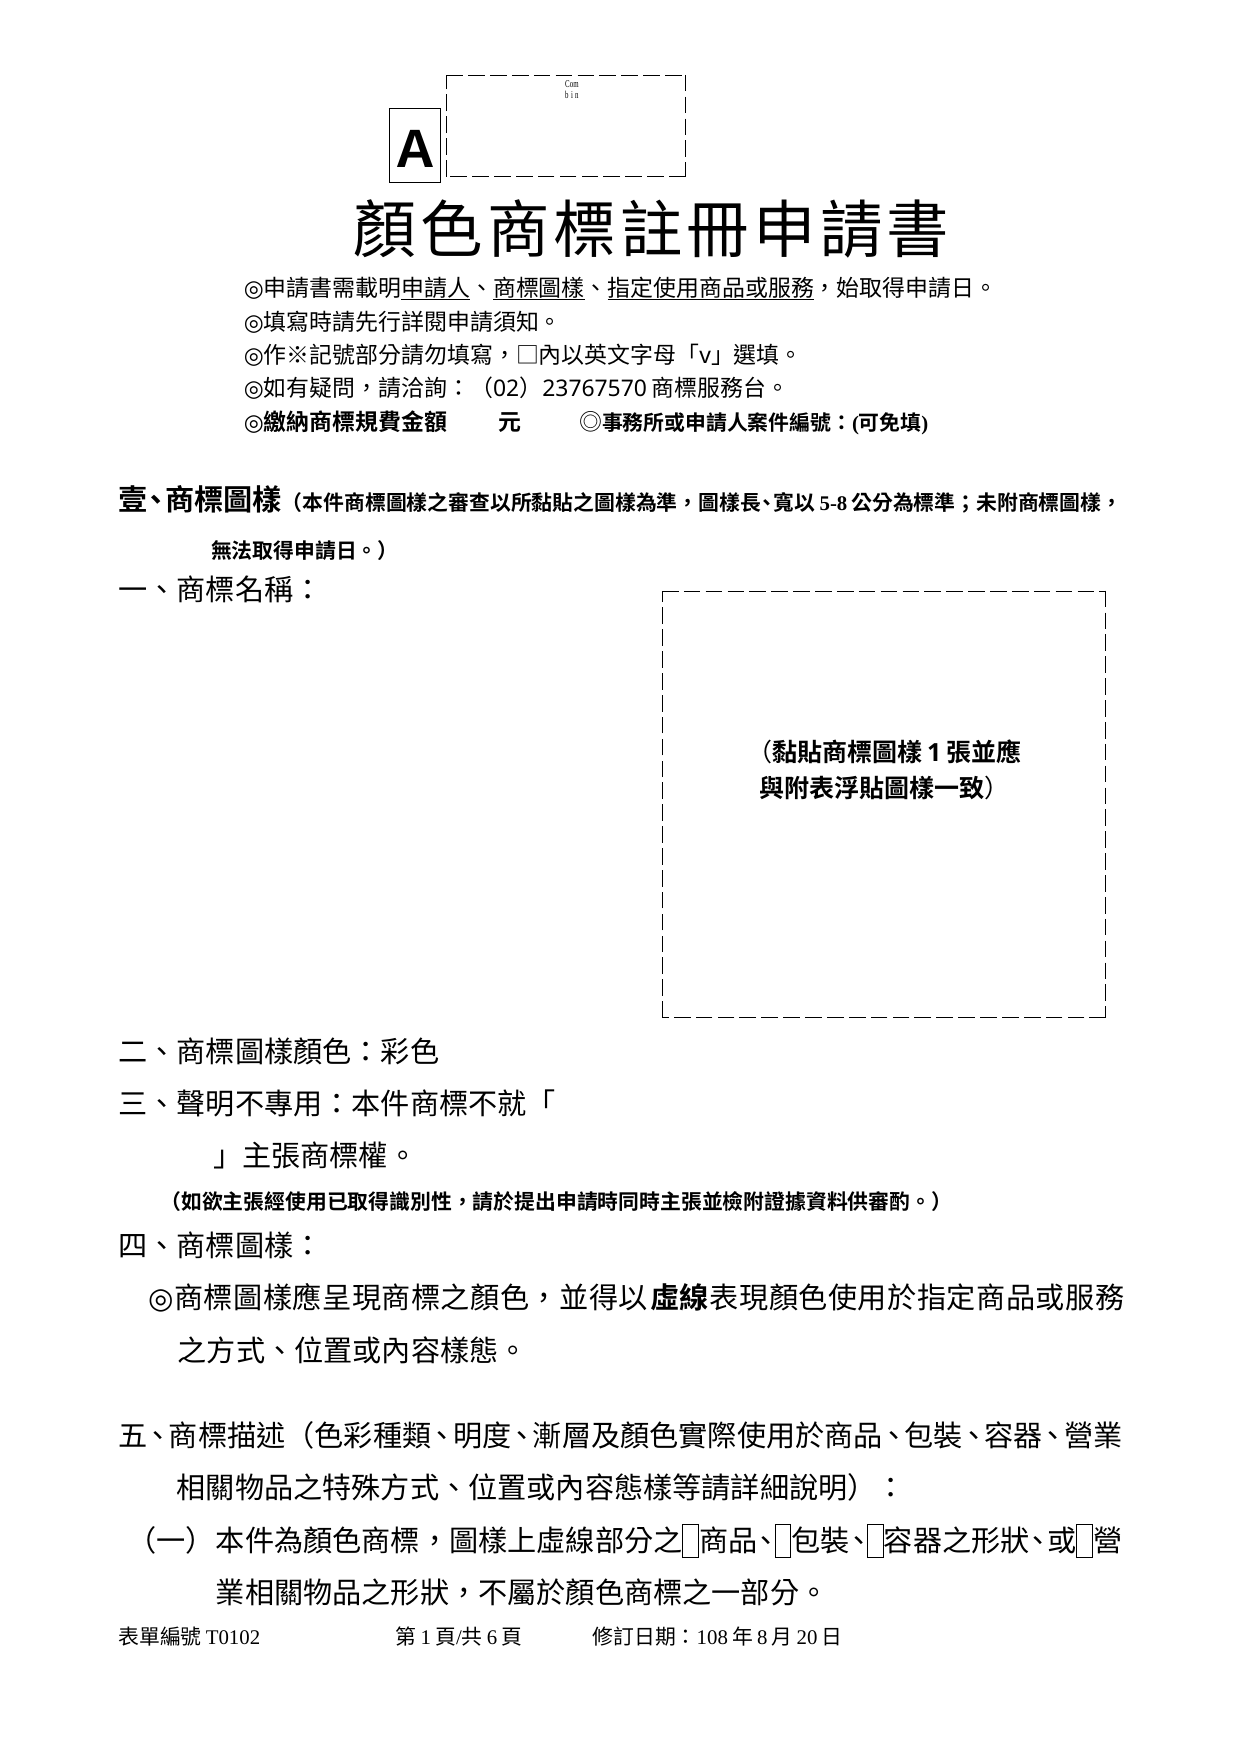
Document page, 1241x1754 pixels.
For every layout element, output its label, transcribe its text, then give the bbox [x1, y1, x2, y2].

text 三、聲明不專用：本件商標不就「 [118, 1081, 1126, 1123]
text 無法取得申請日。） [118, 532, 1122, 567]
text 二、商標圖樣顏色：彩色 [118, 1028, 1126, 1070]
text （如欲主張經使用已取得識別性，請於提出申請時同時主張並檢附證據資料供審酌。） [160, 1185, 1126, 1216]
text [441, 108, 467, 183]
text ◎繳納商標規費金額 元 ◎事務所或申請人案件編號：(可免填) [175, 403, 1057, 437]
text 壹、商標圖樣（本件商標圖樣之審查以所黏貼之圖樣為準，圖樣長、寬以5-8公分為標準；未附商標圖樣， [118, 464, 1122, 532]
text ◎申請書需載明申請人、商標圖樣、指定使用商品或服務，始取得申請日。 [175, 270, 1057, 303]
text Combin [461, 78, 683, 101]
text 」主張商標權。 [118, 1133, 1126, 1175]
text 五、商標描述（色彩種類、明度、漸層及顏色實際使用於商品、包裝、容器、營業相關物品之特殊方式、位置或內容態樣等請詳細說明）： [118, 1412, 1122, 1507]
text ◎商標圖樣應呈現商標之顏色，並得以虛線表現顏色使用於指定商品或服務之方式、位置或內容樣態。 [148, 1275, 1126, 1370]
text ◎如有疑問，請洽詢：（02）23767570商標服務台。 [175, 370, 1057, 403]
text （黏貼商標圖樣1張並應 [665, 732, 1103, 768]
text 四、商標圖樣： [118, 1223, 1126, 1265]
text ◎填寫時請先行詳閱申請須知。 [175, 303, 1057, 337]
text 一、商標名稱： [118, 567, 1126, 1018]
text 顏色商標註冊申請書 [175, 179, 1057, 270]
list 本件為顏色商標，圖樣上虛線部分之 商品、 包裝、 容器之形狀、或 營業相關物品之形狀，不屬於顏色商標之一部分。 [127, 1517, 1122, 1612]
text ◎作※記號部分請勿填寫，□內以英文字母「v」選填。 [175, 337, 1057, 370]
text Ａ [390, 109, 440, 182]
text 與附表浮貼圖樣一致） [665, 768, 1103, 805]
